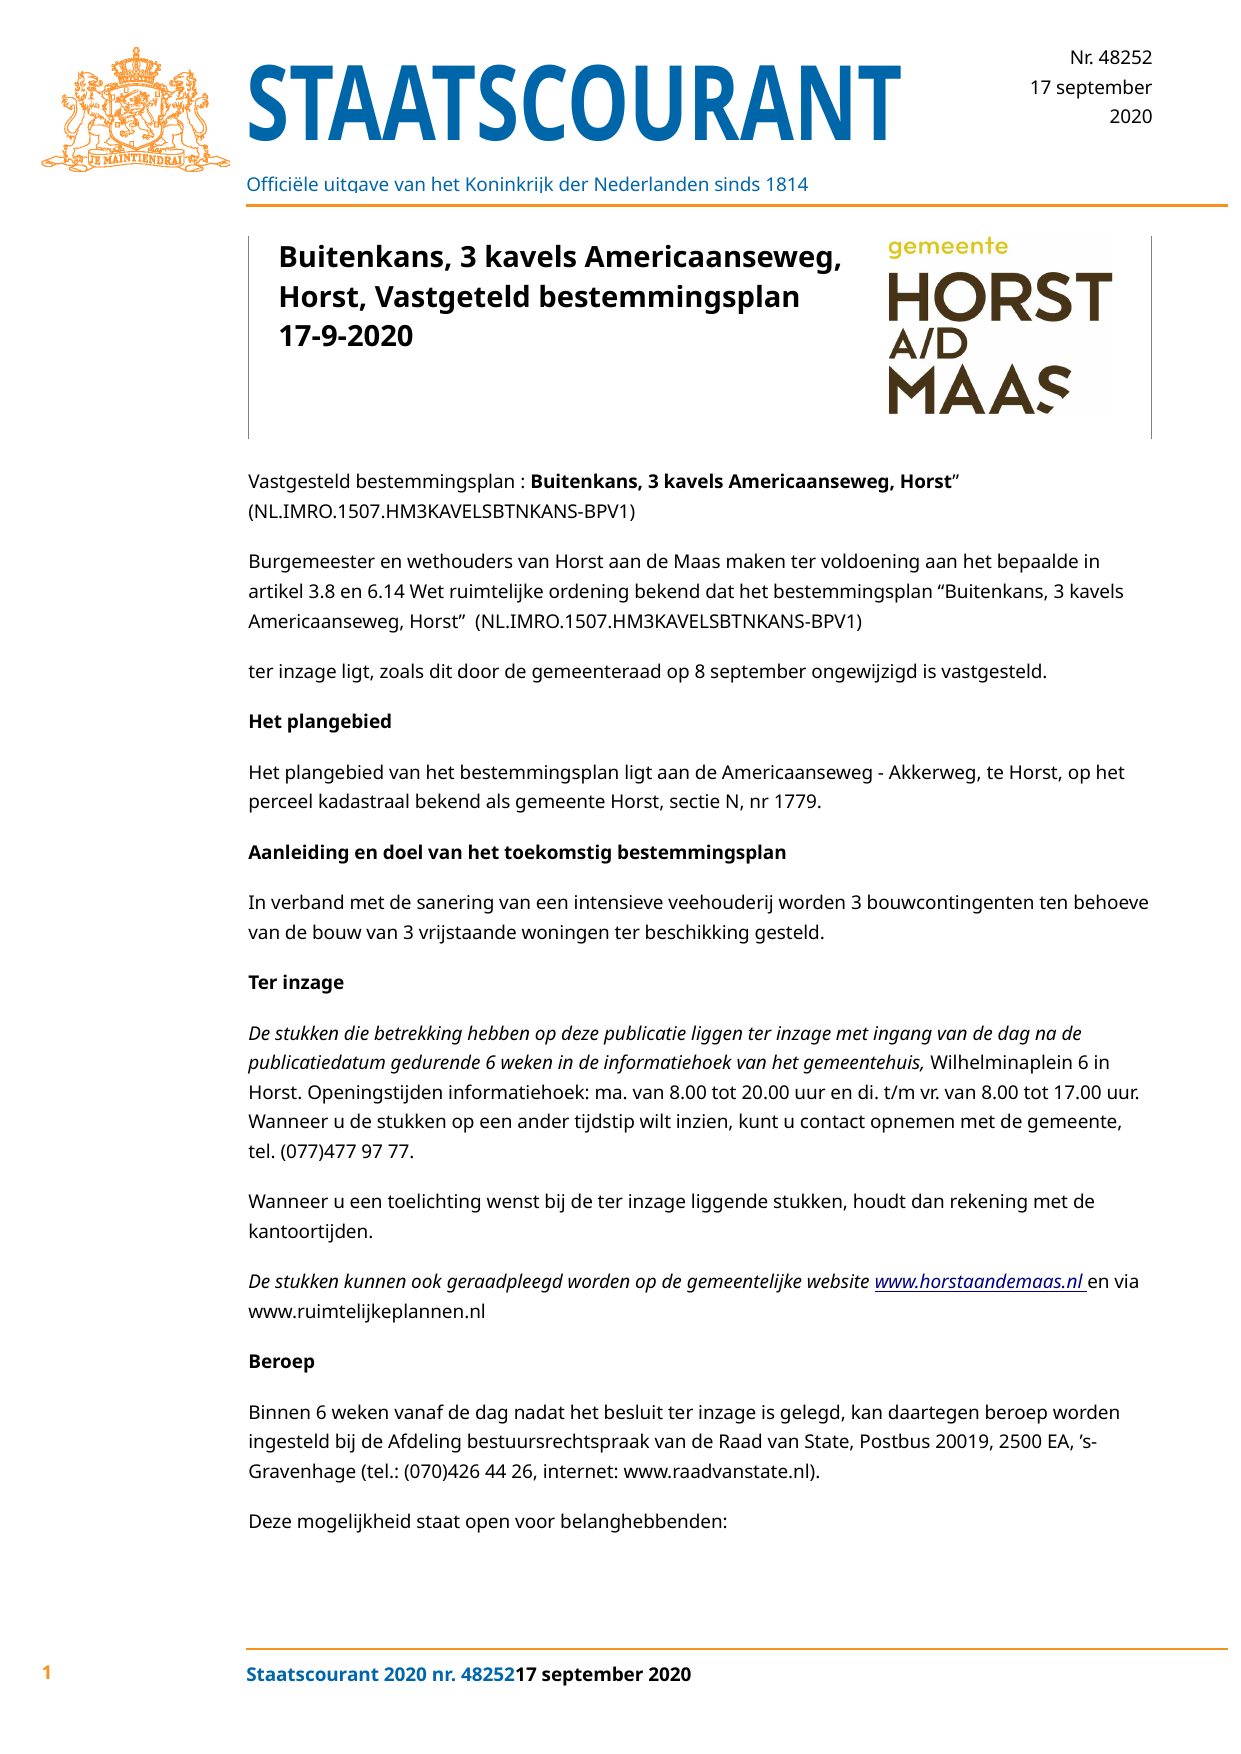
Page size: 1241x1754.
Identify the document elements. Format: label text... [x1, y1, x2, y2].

text Het plangebied [248, 709, 1152, 734]
text ter inzage ligt, zoals dit door de gemeenteraad op 8 september ongewijzigd is vastgesteld. [248, 658, 1152, 684]
text Burgemeester en wethouders van Horst aan de Maas maken ter voldoening aan het bepaalde in artikel 3.8 en 6.14 Wet ruimtelijke ordening bekend dat het bestemmingsplan “Buitenkans, 3 kavels Americaanseweg, Horst” (NL.IMRO.1507.HM3KAVELSBTNKANS-BPV1) [248, 549, 1152, 633]
text Aanleiding en doel van het toekomstig bestemmingsplan [248, 839, 1152, 865]
table_header [850, 236, 888, 413]
table_header Buitenkans, 3 kavels Americaanseweg, Horst, Vastgeteld bestemmingsplan 17-9-2020 [249, 236, 850, 439]
table_header [850, 414, 1151, 439]
text Het plangebied van het bestemmingsplan ligt aan de Americaanseweg - Akkerweg, te Horst, op het perceel kadastraal bekend als gemeente Horst, sectie N, nr 1779. [248, 759, 1152, 814]
text Deze mogelijkheid staat open voor belanghebbenden: [248, 1509, 1152, 1534]
table_header [1113, 236, 1151, 413]
text Binnen 6 weken vanaf de dag nadat het besluit ter inzage is gelegd, kan daartegen beroep worden ingesteld bij de Afdeling bestuursrechtspraak van de Raad van State, Postbus 20019, 2500 EA, ’s-Gravenhage (tel.: (070)426 44 26, internet: www.raadvanstate.nl). [248, 1399, 1152, 1484]
text Vastgesteld bestemmingsplan : Buitenkans, 3 kavels Americaanseweg, Horst” (NL.IMRO.1507.HM3KAVELSBTNKANS-BPV1) [248, 469, 1152, 524]
text Wanneer u een toelichting wenst bij de ter inzage liggende stukken, houdt dan rekening met de kantoortijden. [248, 1189, 1152, 1244]
picture [41, 47, 231, 172]
text Ter inzage [248, 969, 1152, 995]
text De stukken kunnen ook geraadpleegd worden op de gemeentelijke website www.horstaandemaas.nl en via www.ruimtelijkeplannen.nl [248, 1269, 1152, 1324]
picture [888, 236, 1113, 414]
text De stukken die betrekking hebben op deze publicatie liggen ter inzage met ingang van de dag na de publicatiedatum gedurende 6 weken in de informatiehoek van het gemeentehuis, Wilhelminaplein 6 in Horst. Openingstijden informatiehoek: ma. van 8.00 tot 20.00 uur en di. t/m vr. van 8.00 tot 17.00 uur. Wanneer u de stukken op een ander tijdstip wilt inzien, kunt u contact opnemen met de gemeente, tel. (077)477 97 77. [248, 1020, 1152, 1164]
text Beroep [248, 1349, 1152, 1374]
text In verband met de sanering van een intensieve veehouderij worden 3 bouwcontingenten ten behoeve van de bouw van 3 vrijstaande woningen ter beschikking gesteld. [248, 889, 1152, 945]
